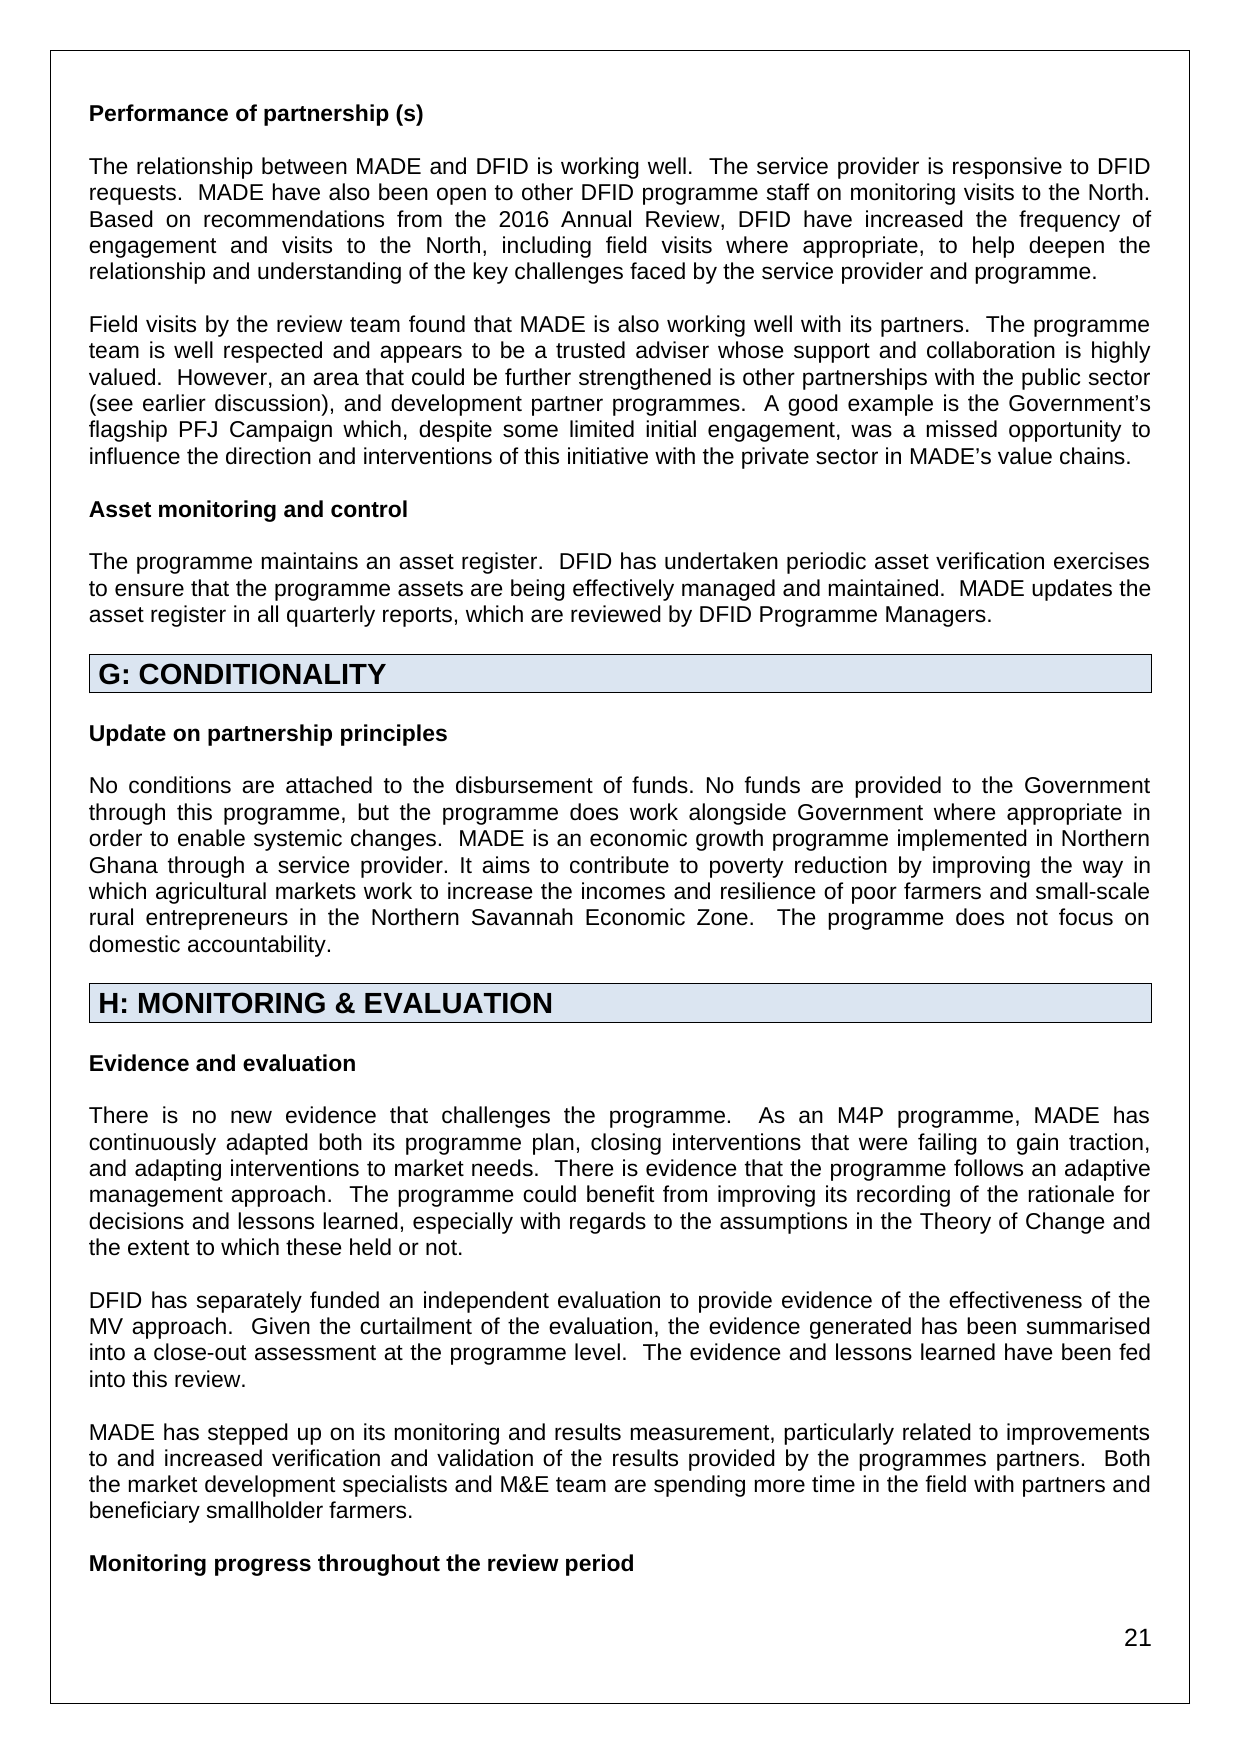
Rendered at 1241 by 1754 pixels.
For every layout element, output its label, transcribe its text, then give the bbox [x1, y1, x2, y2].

text MADE has stepped up on its monitoring and results measurement, particularly related to improvements to and increased verification and validation of the results provided by the programmes partners. Both the market development specialists and M&E team are spending more time in the field with partners and beneficiary smallholder farmers. [89, 1418, 1152, 1524]
text Field visits by the review team found that MADE is also working well with its partners. The programme team is well respected and appears to be a trusted adviser whose support and collaboration is highly valued. However, an area that could be further strengthened is other partnerships with the public sector (see earlier discussion), and development partner programmes. A good example is the Government’s flagship PFJ Campaign which, despite some limited initial engagement, was a missed opportunity to influence the direction and interventions of this initiative with the private sector in MADE’s value chains. [89, 311, 1152, 469]
text Monitoring progress throughout the review period [89, 1550, 1152, 1577]
text There is no new evidence that challenges the programme. As an M4P programme, MADE has continuously adapted both its programme plan, closing interventions that were failing to gain traction, and adapting interventions to market needs. There is evidence that the programme follows an adaptive management approach. The programme could benefit from improving its recording of the rationale for decisions and lessons learned, especially with regards to the assumptions in the Theory of Change and the extent to which these held or not. [89, 1102, 1152, 1260]
text Asset monitoring and control [89, 496, 1152, 522]
text The relationship between MADE and DFID is working well. The service provider is responsive to DFID requests. MADE have also been open to other DFID programme staff on monitoring visits to the North. Based on recommendations from the 2016 Annual Review, DFID have increased the frequency of engagement and visits to the North, including field visits where appropriate, to help deepen the relationship and understanding of the key challenges faced by the service provider and programme. [89, 153, 1152, 285]
text DFID has separately funded an independent evaluation to provide evidence of the effectiveness of the MV approach. Given the curtailment of the evaluation, the evidence generated has been summarised into a close-out assessment at the programme level. The evidence and lessons learned have been fed into this review. [89, 1287, 1152, 1392]
text G: CONDITIONALITY [90, 655, 1151, 692]
text Performance of partnership (s) [89, 100, 1152, 127]
text No conditions are attached to the disbursement of funds. No funds are provided to the Government through this programme, but the programme does work alongside Government where appropriate in order to enable systemic changes. MADE is an economic growth programme implemented in Northern Ghana through a service provider. It aims to contribute to poverty reduction by improving the way in which agricultural markets work to increase the incomes and resilience of poor farmers and small-scale rural entrepreneurs in the Northern Savannah Economic Zone. The programme does not focus on domestic accountability. [89, 772, 1152, 957]
text The programme maintains an asset register. DFID has undertaken periodic asset verification exercises to ensure that the programme assets are being effectively managed and maintained. MADE updates the asset register in all quarterly reports, which are reviewed by DFID Programme Managers. [89, 548, 1152, 627]
text Evidence and evaluation [89, 1049, 1152, 1076]
text H: MONITORING & EVALUATION [90, 984, 1151, 1022]
text Update on partnership principles [89, 720, 1152, 746]
